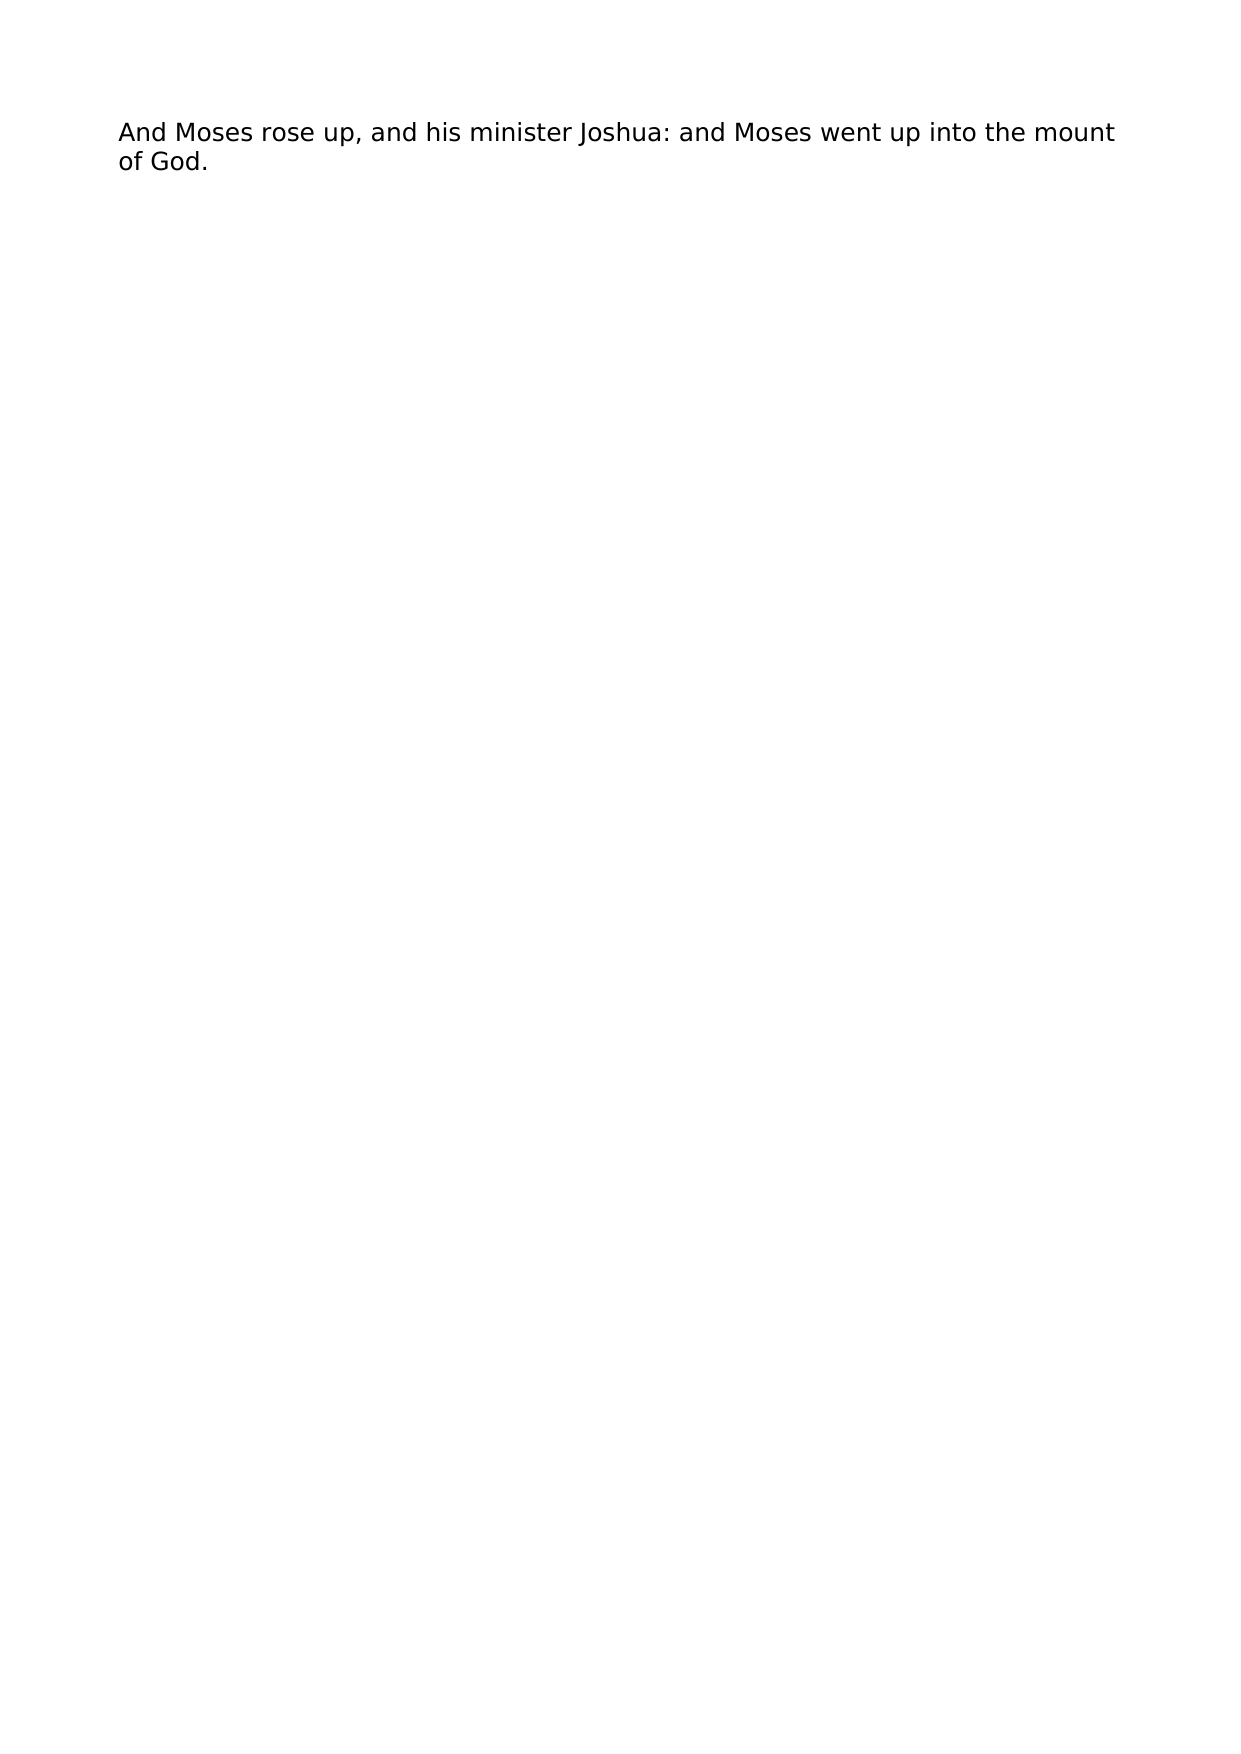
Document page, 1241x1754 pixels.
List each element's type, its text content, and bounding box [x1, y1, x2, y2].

text And Moses rose up, and his minister Joshua: and Moses went up into the mount of God. [118, 118, 1122, 176]
